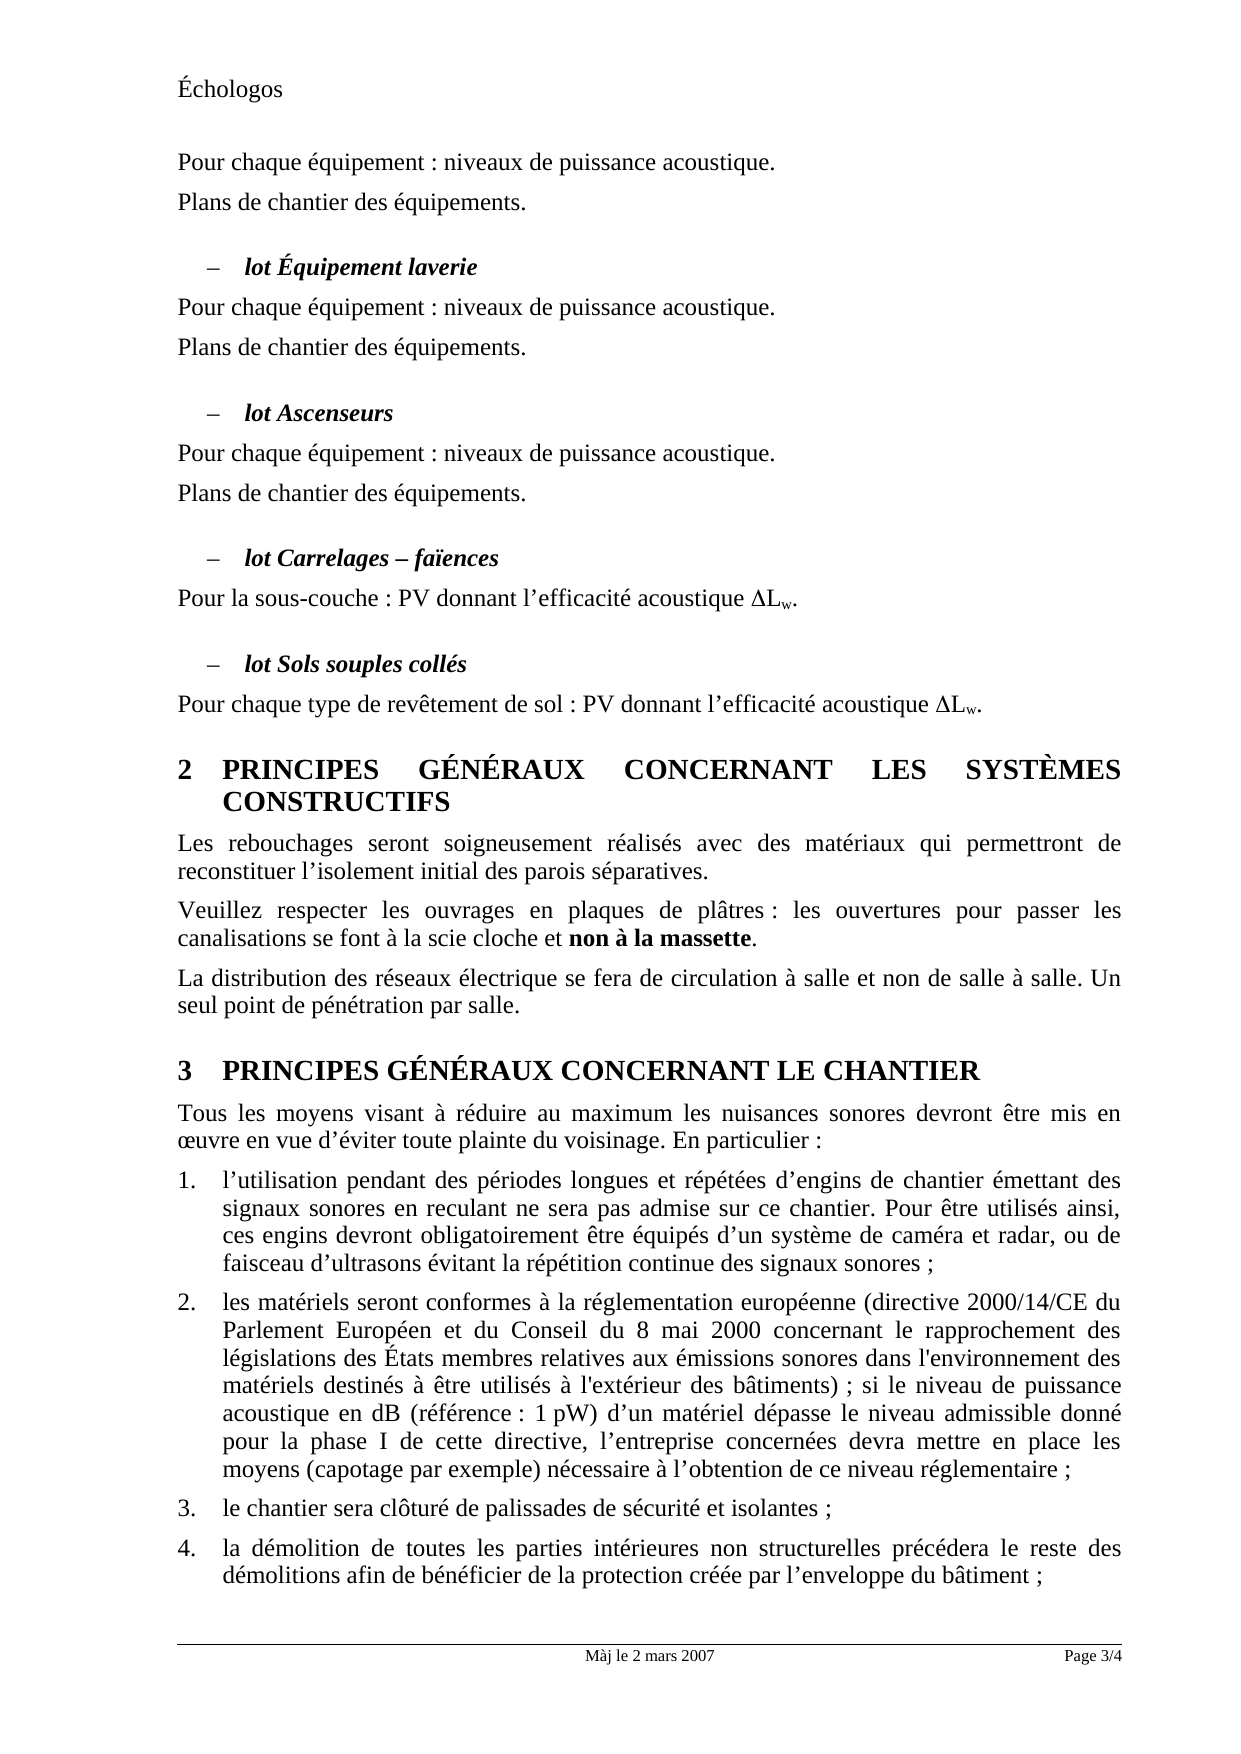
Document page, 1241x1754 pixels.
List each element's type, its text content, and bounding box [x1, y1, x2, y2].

subtitle Principes généraux concernant les systèmes constructifs [177, 753, 1122, 818]
text La distribution des réseaux électrique se fera de circulation à salle et non de salle à salle. Un seul point de pénétration par salle. [177, 964, 1122, 1019]
text Plans de chantier des équipements. [177, 188, 1122, 216]
list lot Équipement laverie [207, 253, 1122, 281]
text Veuillez respecter les ouvrages en plaques de plâtres : les ouvertures pour passer les canalisations se font à la scie cloche et non à la massette. [177, 897, 1122, 952]
list la démolition de toutes les parties intérieures non structurelles précédera le reste des démolitions afin de bénéficier de la protection créée par l’enveloppe du bâtiment ; [177, 1534, 1122, 1589]
text Pour chaque équipement : niveaux de puissance acoustique. [177, 293, 1122, 321]
list les matériels seront conformes à la réglementation européenne (directive 2000/14/CE du Parlement Européen et du Conseil du 8 mai 2000 concernant le rapprochement des législations des États membres relatives aux émissions sonores dans l'environnement des matériels destinés à être utilisés à l'extérieur des bâtiments) ; si le niveau de puissance acoustique en dB (référence : 1 pW) d’un matériel dépasse le niveau admissible donné pour la phase I de cette directive, l’entreprise concernées devra mettre en place les moyens (capotage par exemple) nécessaire à l’obtention de ce niveau réglementaire ; [177, 1288, 1122, 1482]
list lot Carrelages – faïences [207, 544, 1122, 572]
text Pour la sous-couche : PV donnant l’efficacité acoustique Lw. [177, 584, 1122, 612]
text Plans de chantier des équipements. [177, 333, 1122, 361]
list le chantier sera clôturé de palissades de sécurité et isolantes ; [177, 1494, 1122, 1522]
text Tous les moyens visant à réduire au maximum les nuisances sonores devront être mis en œuvre en vue d’éviter toute plainte du voisinage. En particulier : [177, 1099, 1122, 1154]
text Pour chaque équipement : niveaux de puissance acoustique. [177, 439, 1122, 467]
list lot Ascenseurs [207, 399, 1122, 426]
text Les rebouchages seront soigneusement réalisés avec des matériaux qui permettront de reconstituer l’isolement initial des parois séparatives. [177, 829, 1122, 885]
text Pour chaque équipement : niveaux de puissance acoustique. [177, 148, 1122, 175]
list l’utilisation pendant des périodes longues et répétées d’engins de chantier émettant des signaux sonores en reculant ne sera pas admise sur ce chantier. Pour être utilisés ainsi, ces engins devront obligatoirement être équipés d’un système de caméra et radar, ou de faisceau d’ultrasons évitant la répétition continue des signaux sonores ; [177, 1166, 1122, 1277]
list lot Sols souples collés [207, 650, 1122, 677]
text Plans de chantier des équipements. [177, 479, 1122, 507]
subtitle Principes généraux concernant le chantier [177, 1055, 1122, 1087]
text Pour chaque type de revêtement de sol : PV donnant l’efficacité acoustique Lw. [177, 690, 1122, 718]
